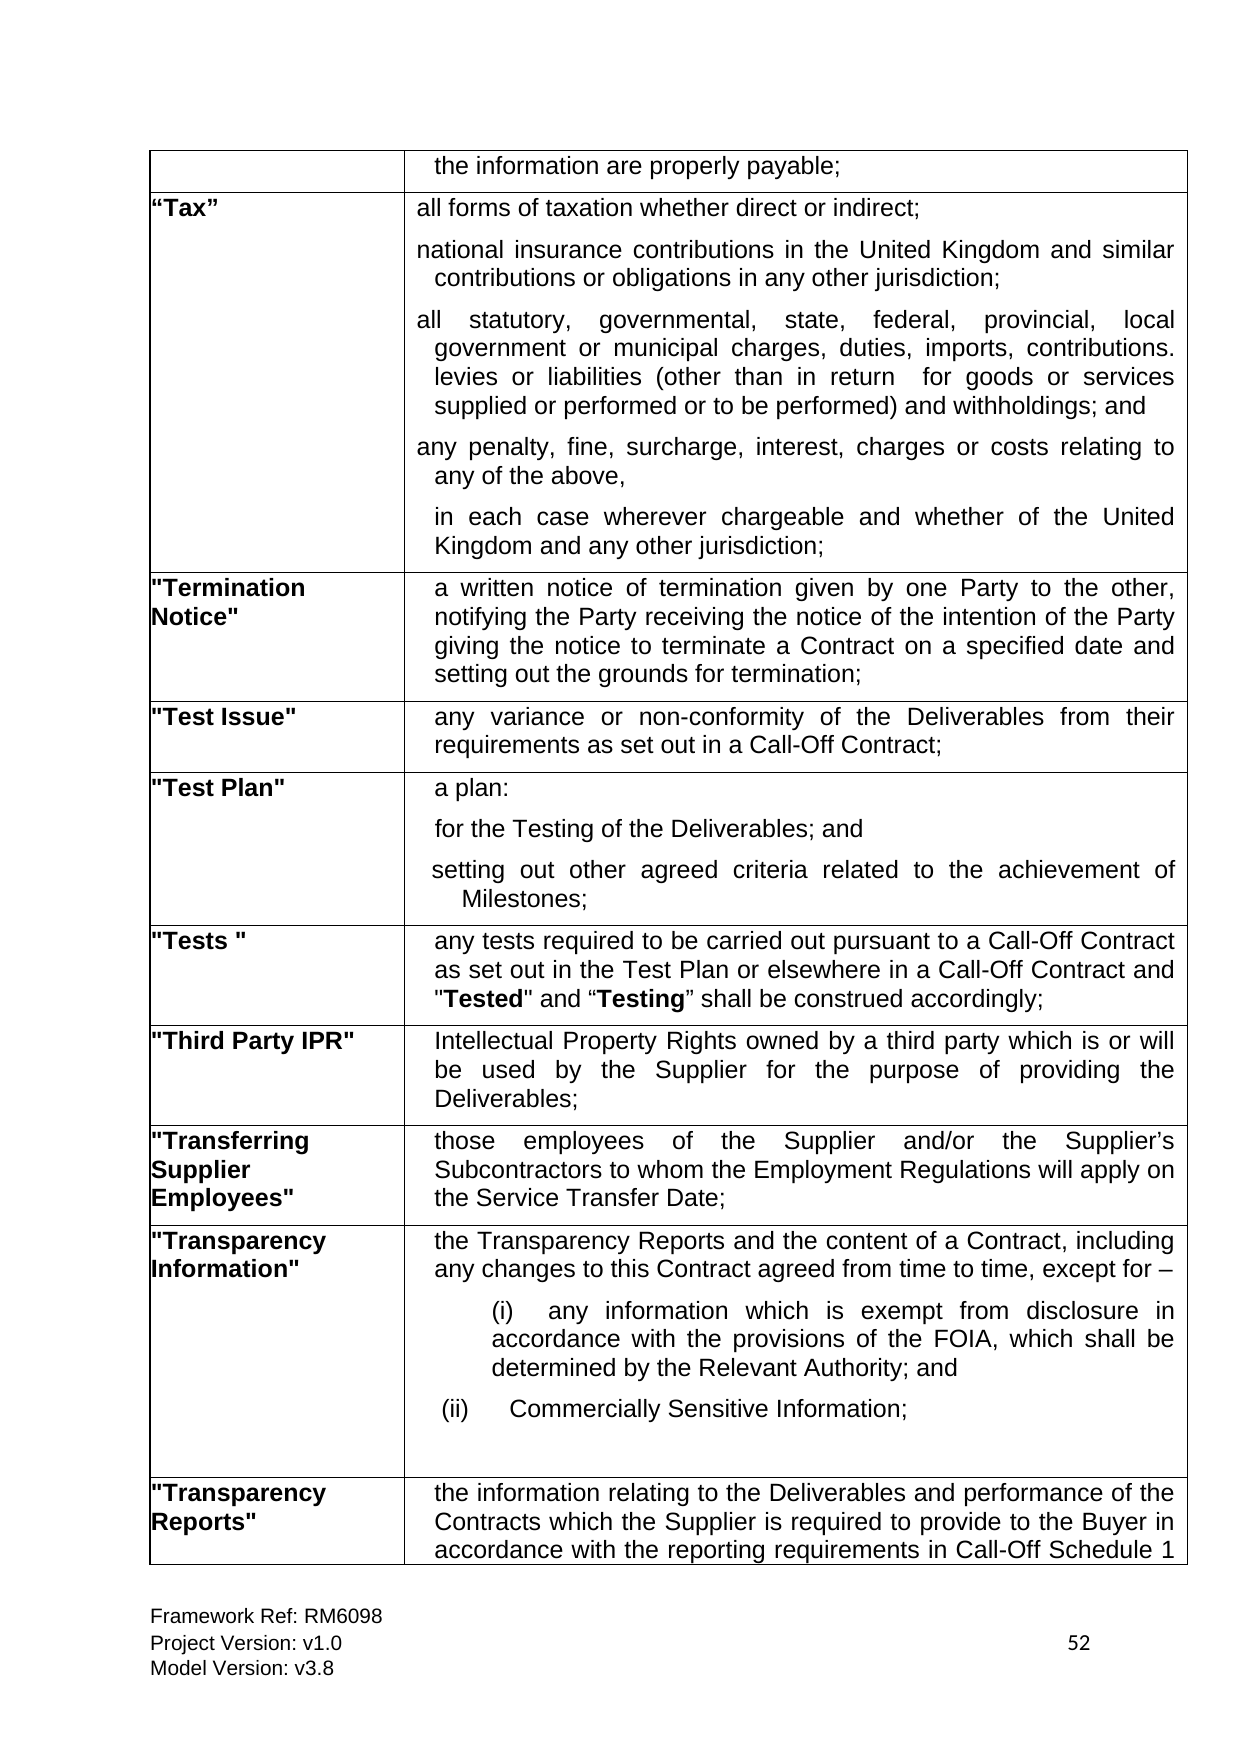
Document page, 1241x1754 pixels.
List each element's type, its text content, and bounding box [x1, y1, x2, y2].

table_cell "Third Party IPR" [151, 1026, 404, 1125]
table_cell "Test Issue" [151, 702, 404, 772]
table_cell the information are properly payable; [405, 151, 1187, 192]
table_cell all forms of taxation whether direct or indirect; national insurance contributions in the United Kingdom and similar contributions or obligations in any other jurisdiction; all statutory, governmental, state, federal, provincial, local government or municipal charges, duties, imports, contributions. levies or liabilities (other than in return for goods or services supplied or performed or to be performed) and withholdings; and any penalty, fine, surcharge, interest, charges or costs relating to any of the above, in each case wherever chargeable and whether of the United Kingdom and any other jurisdiction; [405, 193, 1187, 572]
table_cell "Termination Notice" [151, 573, 404, 701]
table_cell any variance or non-conformity of the Deliverables from their requirements as set out in a Call-Off Contract; [405, 702, 1187, 772]
table_cell the information relating to the Deliverables and performance of the Contracts which the Supplier is required to provide to the Buyer in accordance with the reporting requirements in Call-Off Schedule 1 [405, 1478, 1187, 1564]
table_cell "Transparency Information" [151, 1226, 404, 1477]
table_cell "Test Plan" [151, 773, 404, 925]
table_cell Intellectual Property Rights owned by a third party which is or will be used by the Supplier for the purpose of providing the Deliverables; [405, 1026, 1187, 1125]
table_cell "Transparency Reports" [151, 1478, 404, 1564]
table_cell the Transparency Reports and the content of a Contract, including any changes to this Contract agreed from time to time, except for – (i) any information which is exempt from disclosure in accordance with the provisions of the FOIA, which shall be determined by the Relevant Authority; and (ii) Commercially Sensitive Information; [405, 1226, 1187, 1477]
table_cell a written notice of termination given by one Party to the other, notifying the Party receiving the notice of the intention of the Party giving the notice to terminate a Contract on a specified date and setting out the grounds for termination; [405, 573, 1187, 701]
table_cell those employees of the Supplier and/or the Supplier’s Subcontractors to whom the Employment Regulations will apply on the Service Transfer Date; [405, 1126, 1187, 1224]
table_cell "Tests " [151, 926, 404, 1025]
table_cell any tests required to be carried out pursuant to a Call-Off Contract as set out in the Test Plan or elsewhere in a Call-Off Contract and "Tested" and “Testing” shall be construed accordingly; [405, 926, 1187, 1025]
table_cell "Transferring Supplier Employees" [151, 1126, 404, 1224]
table_cell “Tax” [151, 193, 404, 572]
table_cell a plan: for the Testing of the Deliverables; and setting out other agreed criteria related to the achievement of Milestones; [405, 773, 1187, 925]
table_cell [151, 151, 404, 192]
